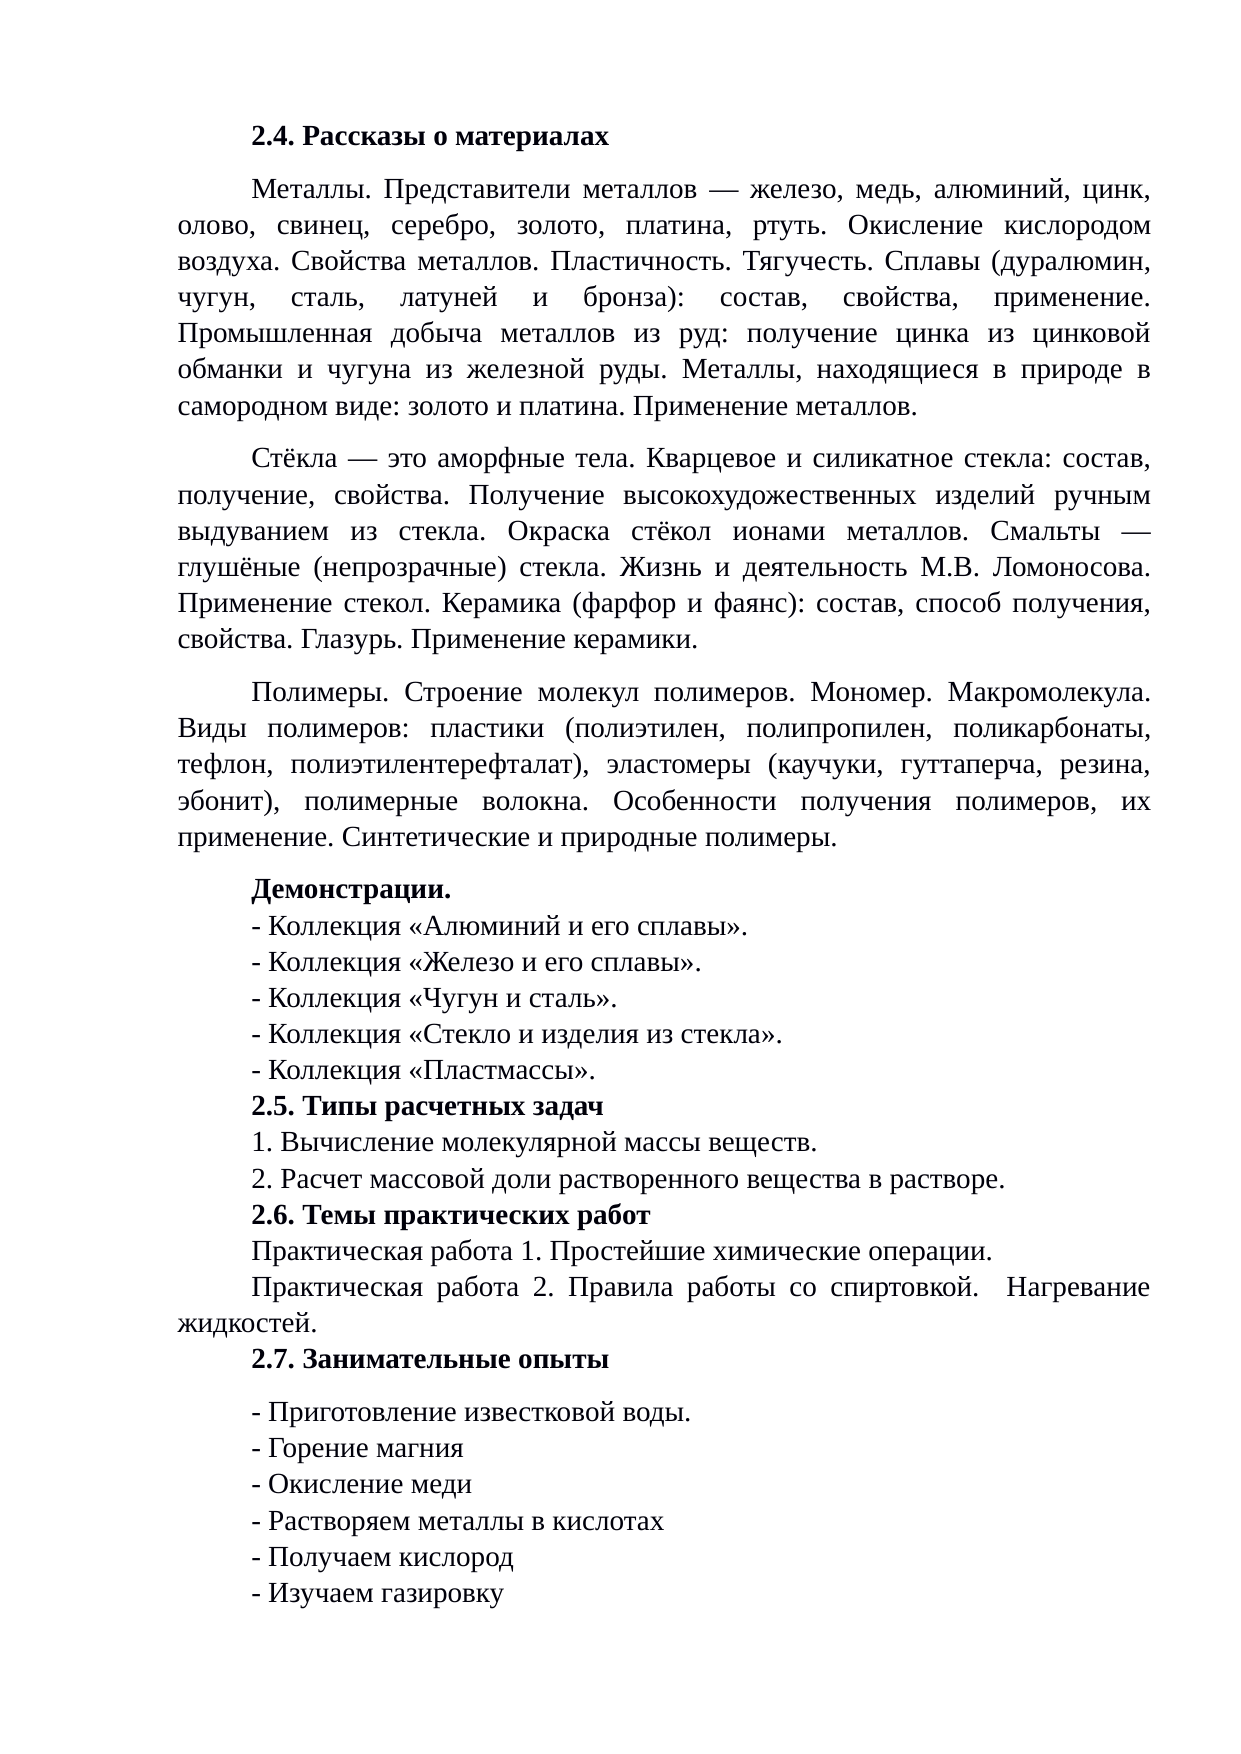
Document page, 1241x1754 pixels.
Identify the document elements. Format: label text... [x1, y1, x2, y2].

text Полимеры. Строение молекул полимеров. Мономер. Макромолекула. Виды полимеров: пластики (полиэтилен, полипропилен, поликарбонаты, тефлон, полиэтилентерефталат), эластомеры (каучуки, гуттаперча, резина, эбонит), полимерные волокна. Особенности получения полимеров, их применение. Синтетические и природные полимеры. [177, 674, 1152, 852]
text Металлы. Представители металлов — железо, медь, алюминий, цинк, олово, свинец, серебро, золото, платина, ртуть. Окисление кислородом воздуха. Свойства металлов. Пластичность. Тягучесть. Сплавы (дуралюмин, чугун, сталь, латуней и бронза): состав, свойства, применение. Промышленная добыча металлов из руд: получение цинка из цинковой обманки и чугуна из железной руды. Металлы, находящиеся в природе в самородном виде: золото и платина. Применение металлов. [177, 171, 1152, 421]
text Демонстрации. [177, 872, 1152, 905]
text 2. Расчет массовой доли растворенного вещества в растворе. [177, 1161, 1152, 1194]
text 2.5. Типы расчетных задач [177, 1088, 1152, 1122]
text 2.4. Рассказы о материалах [177, 118, 1152, 152]
text 2.7. Занимательные опыты [177, 1341, 1152, 1375]
text - Получаем кислород [177, 1539, 1152, 1572]
text 1. Вычисление молекулярной массы веществ. [177, 1124, 1152, 1158]
text - Коллекция «Алюминий и его сплавы». [177, 908, 1152, 941]
text - Изучаем газировку [177, 1575, 1152, 1608]
text - Окисление меди [177, 1467, 1152, 1500]
text Практическая работа 1. Простейшие химические операции. [177, 1233, 1152, 1267]
text - Коллекция «Железо и его сплавы». [177, 944, 1152, 977]
text - Горение магния [177, 1430, 1152, 1464]
text - Растворяем металлы в кислотах [177, 1503, 1152, 1536]
text Практическая работа 2. Правила работы со спиртовкой. Нагревание жидкостей. [177, 1269, 1152, 1339]
text - Коллекция «Пластмассы». [177, 1052, 1152, 1086]
text Стёкла — это аморфные тела. Кварцевое и силикатное стекла: состав, получение, свойства. Получение высокохудожественных изделий ручным выдуванием из стекла. Окраска стёкол ионами металлов. Смальты — глушёные (непрозрачные) стекла. Жизнь и деятельность М.В. Ломоносова. Применение стекол. Керамика (фарфор и фаянс): состав, способ получения, свойства. Глазурь. Применение керамики. [177, 441, 1152, 655]
text - Коллекция «Стекло и изделия из стекла». [177, 1016, 1152, 1050]
text 2.6. Темы практических работ [177, 1197, 1152, 1230]
text - Приготовление известковой воды. [177, 1394, 1152, 1428]
text - Коллекция «Чугун и сталь». [177, 980, 1152, 1013]
